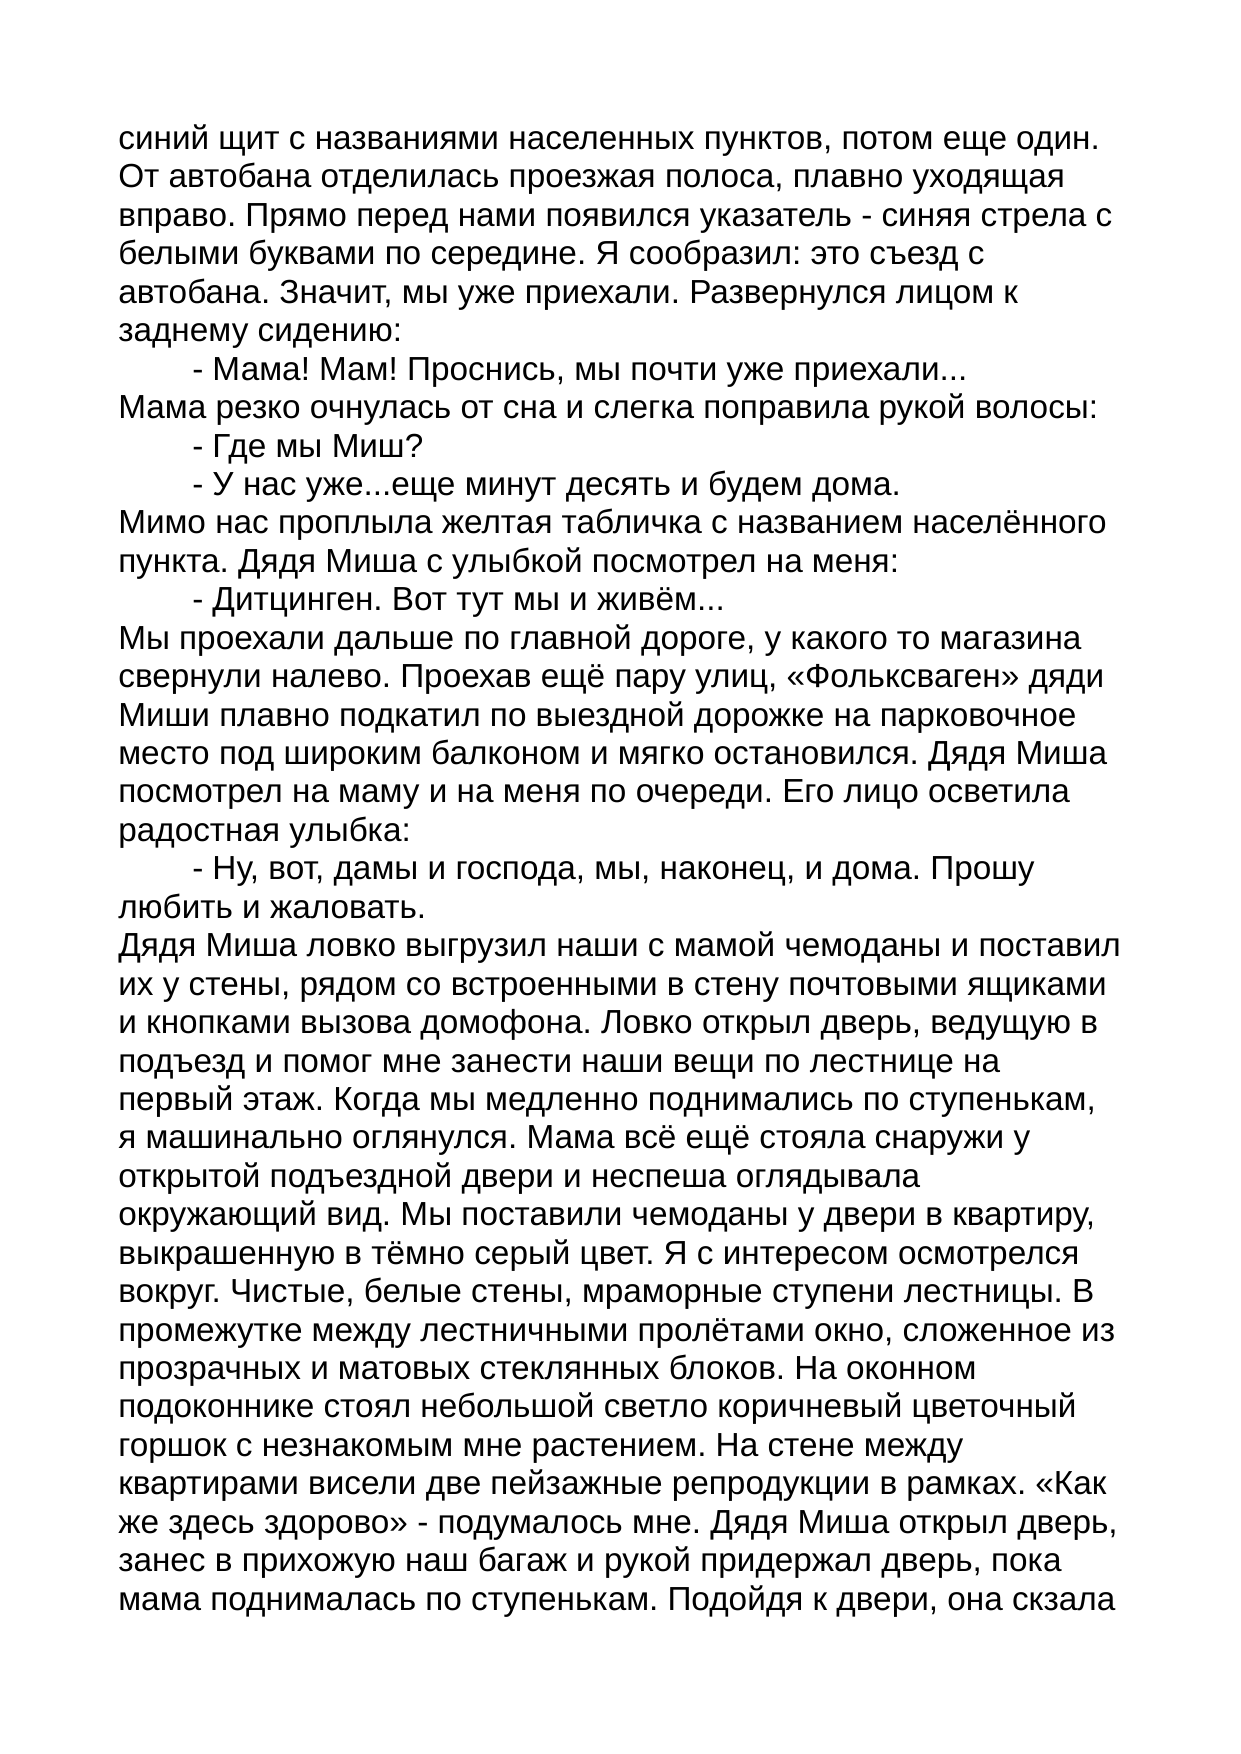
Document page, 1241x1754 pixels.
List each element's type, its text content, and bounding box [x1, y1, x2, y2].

text синий щит с названиями населенных пунктов, потом еще один. От автобана отделилась проезжая полоса, плавно уходящая вправо. Прямо перед нами появился указатель - синяя стрела с белыми буквами по середине. Я сообразил: это съезд с автобана. Значит, мы уже приехали. Развернулся лицом к заднему сидению: [118, 118, 1122, 349]
text - Дитцинген. Вот тут мы и живём... [118, 579, 1122, 618]
text - Где мы Миш? [118, 426, 1122, 464]
text Дядя Миша ловко выгрузил наши с мамой чемоданы и поставил их у стены, рядом со встроенными в стену почтовыми ящиками и кнопками вызова домофона. Ловко открыл дверь, ведущую в подъезд и помог мне занести наши вещи по лестнице на первый этаж. Когда мы медленно поднимались по ступенькам, я машинально оглянулся. Мама всё ещё стояла снаружи у открытой подъездной двери и неспеша оглядывала окружающий вид. Мы поставили чемоданы у двери в квартиру, выкрашенную в тёмно серый цвет. Я с интересом осмотрелся вокруг. Чистые, белые стены, мраморные ступени лестницы. В промежутке между лестничными пролётами окно, сложенное из прозрачных и матовых стеклянных блоков. На оконном подоконнике стоял небольшой светло коричневый цветочный горшок с незнакомым мне растением. На стене между квартирами висели две пейзажные репродукции в рамках. «Как же здесь здорово» - подумалось мне. Дядя Миша открыл дверь, занес в прихожую наш багаж и рукой придержал дверь, пока мама поднималась по ступенькам. Подойдя к двери, она скзала [118, 925, 1122, 1617]
text Мы проехали дальше по главной дороге, у какого то магазина свернули налево. Проехав ещё пару улиц, «Фольксваген» дяди Миши плавно подкатил по выездной дорожке на парковочное место под широким балконом и мягко остановился. Дядя Миша посмотрел на маму и на меня по очереди. Его лицо осветила радостная улыбка: [118, 618, 1122, 848]
text - Ну, вот, дамы и господа, мы, наконец, и дома. Прошу любить и жаловать. [118, 848, 1122, 925]
text Мимо нас проплыла желтая табличка с названием населённого пункта. Дядя Миша с улыбкой посмотрел на меня: [118, 502, 1122, 579]
text - У нас уже...еще минут десять и будем дома. [118, 464, 1122, 502]
text - Мама! Мам! Проснись, мы почти уже приехали... [118, 349, 1122, 387]
text Мама резко очнулась от сна и слегка поправила рукой волосы: [118, 387, 1122, 426]
